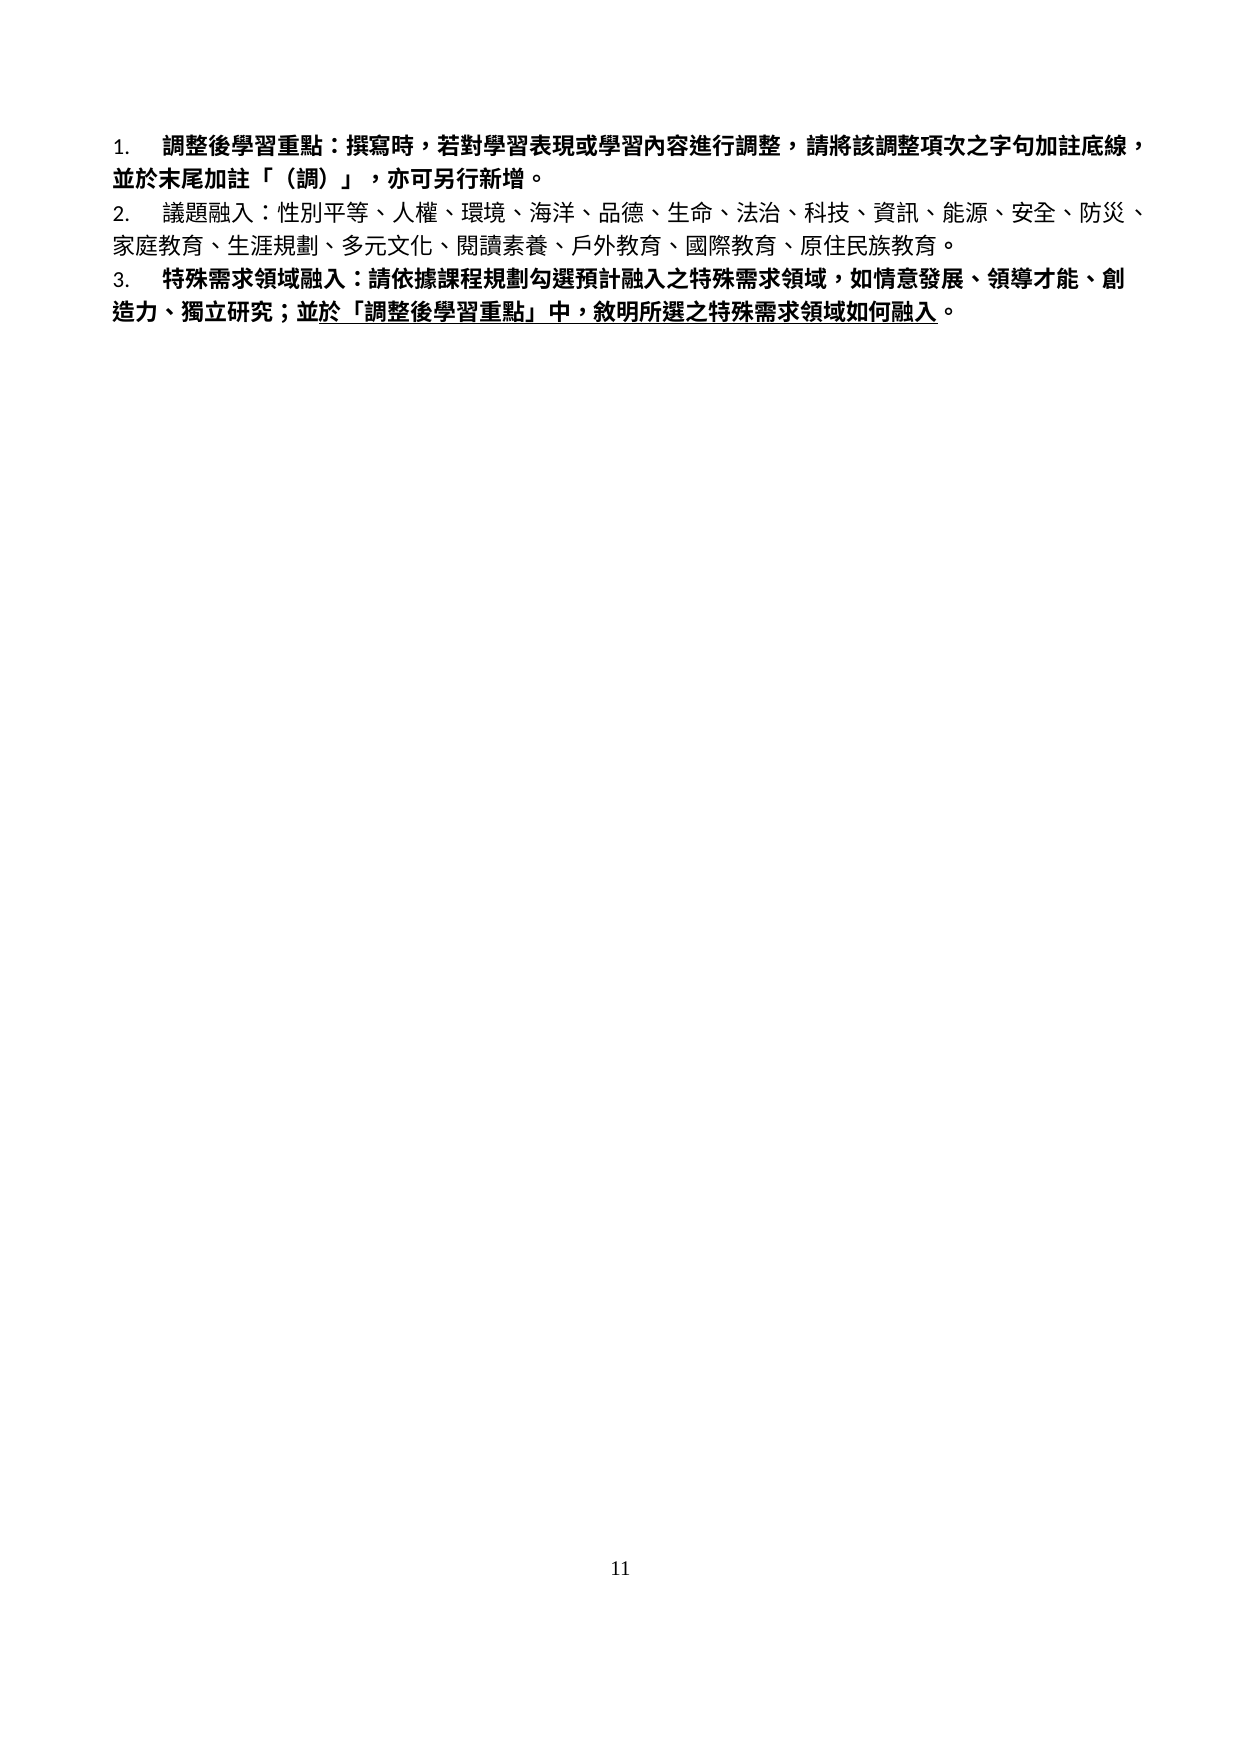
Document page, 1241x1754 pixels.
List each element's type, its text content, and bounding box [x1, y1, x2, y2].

list 特殊需求領域融入：請依據課程規劃勾選預計融入之特殊需求領域，如情意發展、領導才能、創造力、獨立研究；並於「調整後學習重點」中，敘明所選之特殊需求領域如何融入。 [112, 261, 1128, 327]
list 議題融入：性別平等、人權、環境、海洋、品德、生命、法治、科技、資訊、能源、安全、防災、家庭教育、生涯規劃、多元文化、閱讀素養、戶外教育、國際教育、原住民族教育。 [112, 194, 1128, 261]
list 調整後學習重點：撰寫時，若對學習表現或學習內容進行調整，請將該調整項次之字句加註底線，並於末尾加註「（調）」，亦可另行新增。 [112, 128, 1128, 194]
